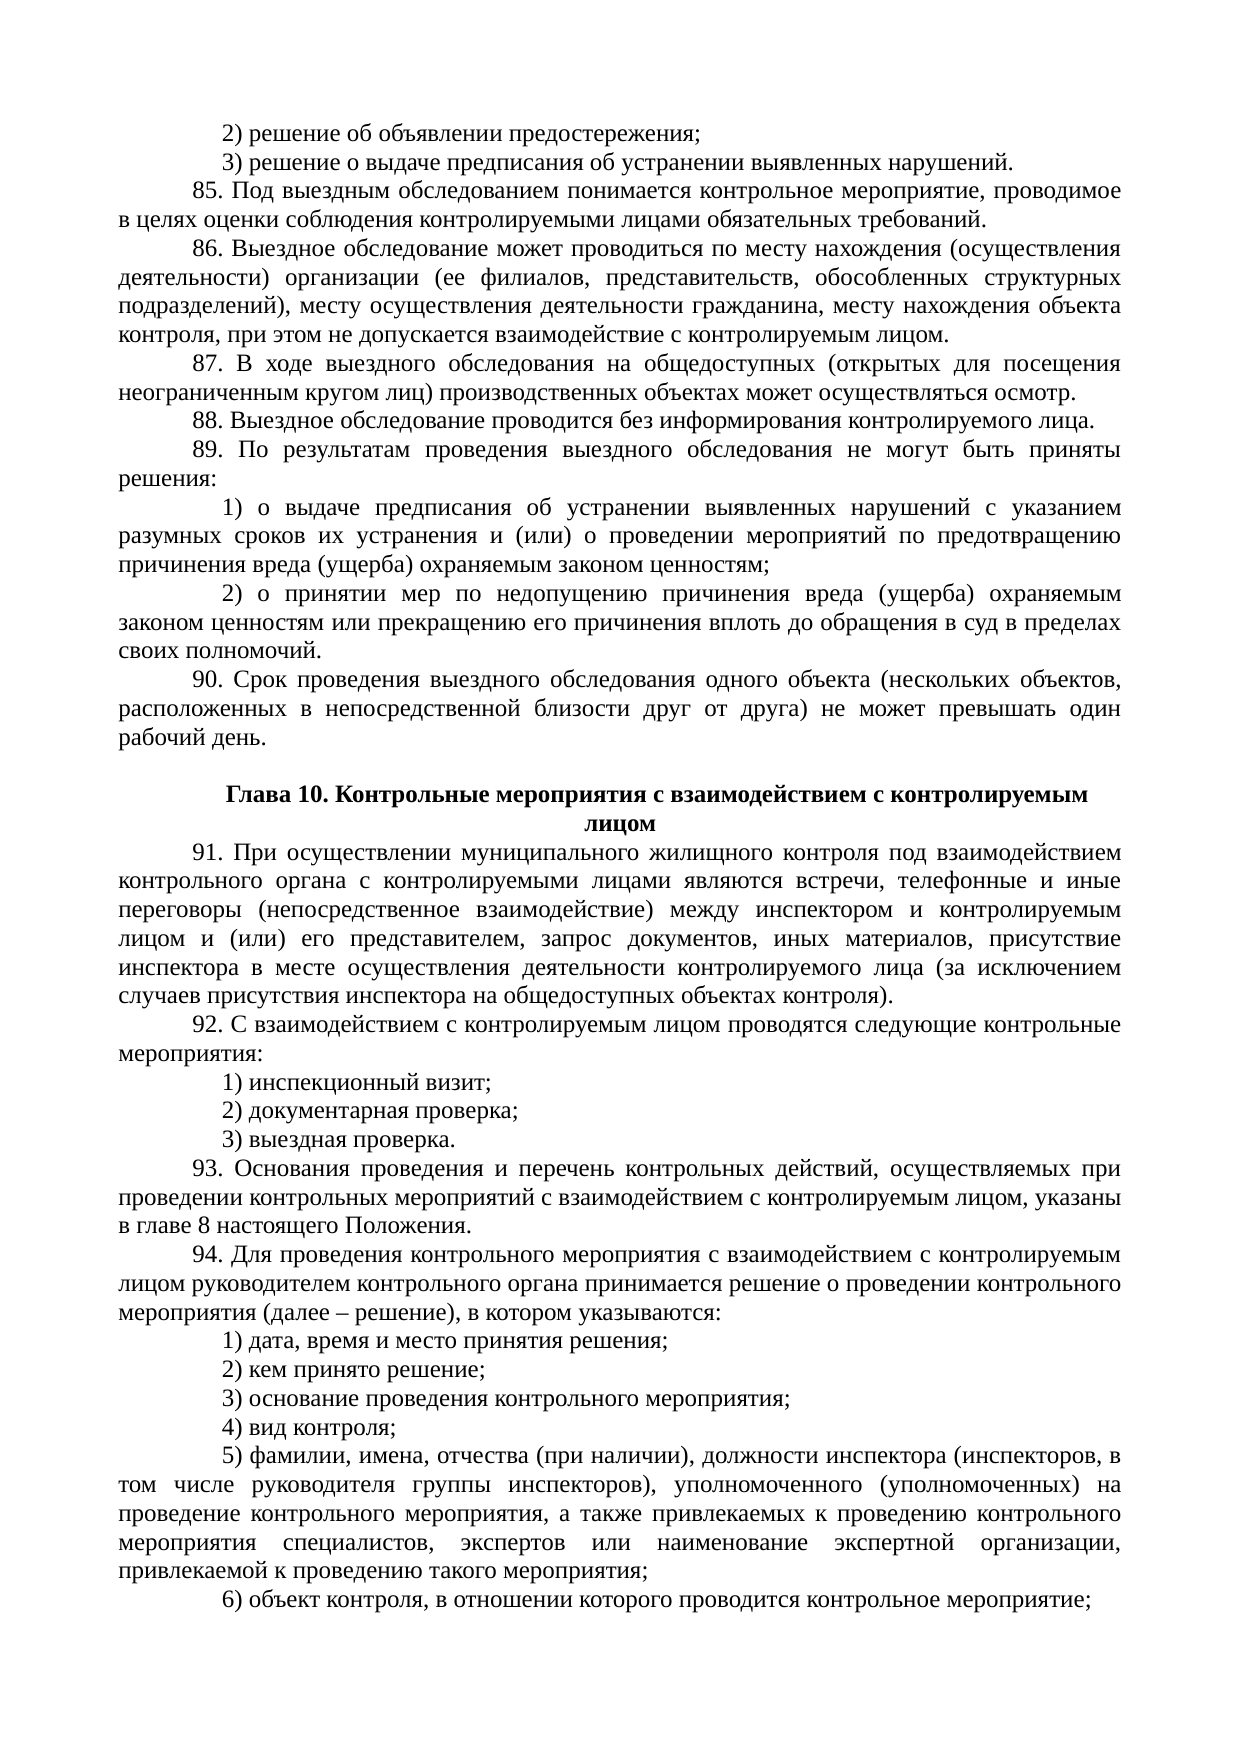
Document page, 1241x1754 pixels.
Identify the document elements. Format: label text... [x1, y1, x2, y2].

text 2) решение об объявлении предостережения; [118, 118, 1122, 147]
text 88. Выездное обследование проводится без информирования контролируемого лица. [118, 406, 1122, 434]
text 2) документарная проверка; [118, 1096, 1122, 1124]
text Глава 10. Контрольные мероприятия с взаимодействием с контролируемым лицом [118, 779, 1122, 837]
text 6) объект контроля, в отношении которого проводится контрольное мероприятие; [118, 1584, 1122, 1613]
text 85. Под выездным обследованием понимается контрольное мероприятие, проводимое в целях оценки соблюдения контролируемыми лицами обязательных требований. [118, 176, 1122, 233]
text 86. Выездное обследование может проводиться по месту нахождения (осуществления деятельности) организации (ее филиалов, представительств, обособленных структурных подразделений), месту осуществления деятельности гражданина, месту нахождения объекта контроля, при этом не допускается взаимодействие с контролируемым лицом. [118, 233, 1122, 348]
text 3) решение о выдаче предписания об устранении выявленных нарушений. [118, 147, 1122, 176]
text 91. При осуществлении муниципального жилищного контроля под взаимодействием контрольного органа с контролируемыми лицами являются встречи, телефонные и иные переговоры (непосредственное взаимодействие) между инспектором и контролируемым лицом и (или) его представителем, запрос документов, иных материалов, присутствие инспектора в месте осуществления деятельности контролируемого лица (за исключением случаев присутствия инспектора на общедоступных объектах контроля). [118, 837, 1122, 1009]
text 89. По результатам проведения выездного обследования не могут быть приняты решения: [118, 434, 1122, 492]
text 4) вид контроля; [118, 1412, 1122, 1441]
text 92. С взаимодействием с контролируемым лицом проводятся следующие контрольные мероприятия: [118, 1009, 1122, 1067]
text 93. Основания проведения и перечень контрольных действий, осуществляемых при проведении контрольных мероприятий с взаимодействием с контролируемым лицом, указаны в главе 8 настоящего Положения. [118, 1153, 1122, 1239]
text 94. Для проведения контрольного мероприятия с взаимодействием с контролируемым лицом руководителем контрольного органа принимается решение о проведении контрольного мероприятия (далее – решение), в котором указываются: [118, 1239, 1122, 1326]
text 1) дата, время и место принятия решения; [118, 1326, 1122, 1354]
text 3) основание проведения контрольного мероприятия; [118, 1383, 1122, 1412]
text 2) кем принято решение; [118, 1354, 1122, 1383]
text 5) фамилии, имена, отчества (при наличии), должности инспектора (инспекторов, в том числе руководителя группы инспекторов), уполномоченного (уполномоченных) на проведение контрольного мероприятия, а также привлекаемых к проведению контрольного мероприятия специалистов, экспертов или наименование экспертной организации, привлекаемой к проведению такого мероприятия; [118, 1441, 1122, 1584]
text 3) выездная проверка. [118, 1124, 1122, 1153]
text 1) инспекционный визит; [118, 1067, 1122, 1096]
text 1) о выдаче предписания об устранении выявленных нарушений с указанием разумных сроков их устранения и (или) о проведении мероприятий по предотвращению причинения вреда (ущерба) охраняемым законом ценностям; [118, 492, 1122, 578]
text 2) о принятии мер по недопущению причинения вреда (ущерба) охраняемым законом ценностям или прекращению его причинения вплоть до обращения в суд в пределах своих полномочий. [118, 578, 1122, 664]
text 90. Срок проведения выездного обследования одного объекта (нескольких объектов, расположенных в непосредственной близости друг от друга) не может превышать один рабочий день. [118, 664, 1122, 751]
text 87. В ходе выездного обследования на общедоступных (открытых для посещения неограниченным кругом лиц) производственных объектах может осуществляться осмотр. [118, 348, 1122, 406]
